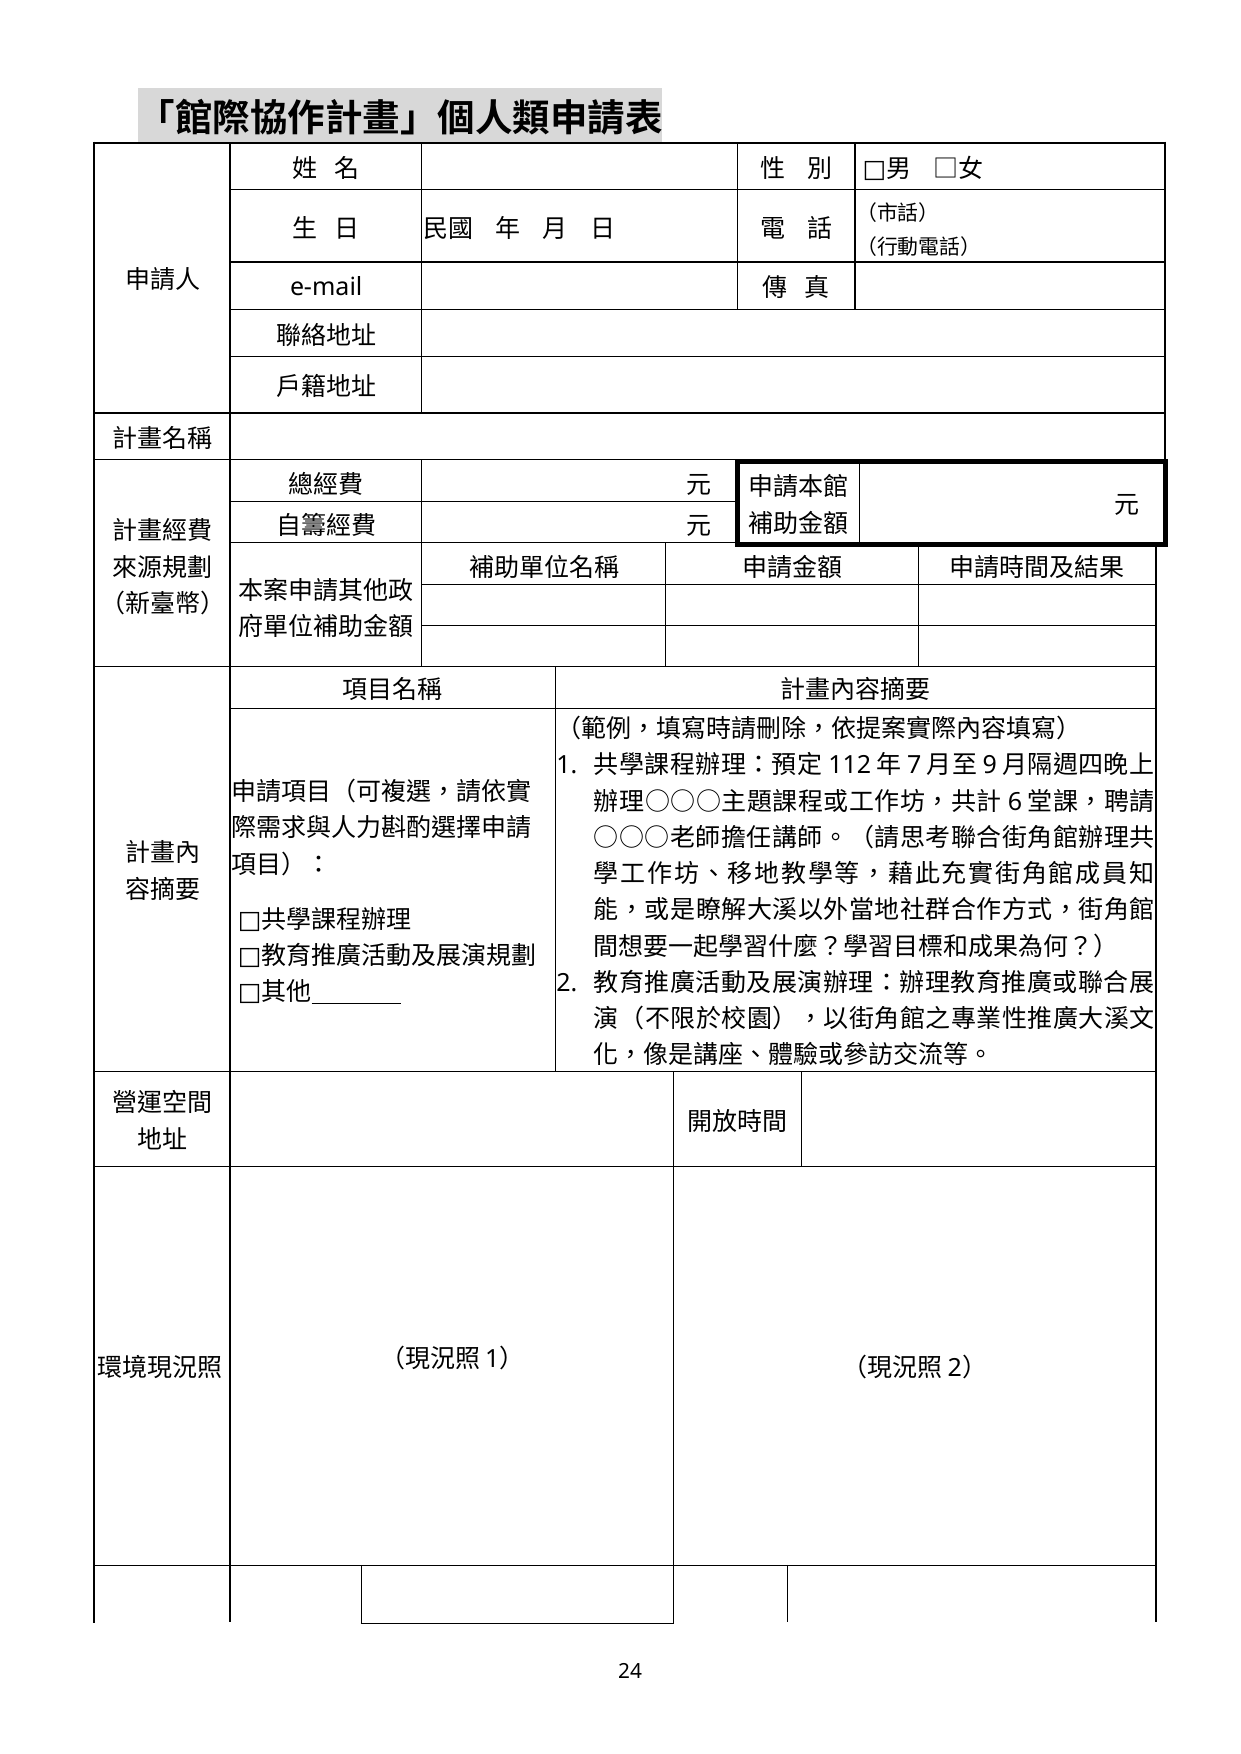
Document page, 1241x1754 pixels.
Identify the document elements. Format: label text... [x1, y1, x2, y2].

table_header [422, 144, 737, 189]
table_cell 計畫名稱 [95, 414, 229, 459]
table_cell [422, 585, 665, 625]
table_cell [230, 1566, 361, 1623]
table_cell 民國 年 月 日 [422, 190, 737, 261]
table_cell 生 日 [231, 190, 421, 261]
table_cell [802, 1072, 1155, 1166]
table_cell （現況照2） [674, 1167, 1155, 1565]
table_cell [95, 1566, 230, 1623]
table_cell 自籌經費 [231, 502, 421, 542]
table_cell [1157, 1071, 1165, 1166]
table_cell [666, 626, 918, 666]
table_cell [362, 1566, 673, 1623]
table_cell （範例，填寫時請刪除，依提案實際內容填寫） 共學課程辦理：預定112年7月至9月隔週四晚上辦理○○○主題課程或工作坊，共計6堂課，聘請○○○老師擔任講師。（請思考聯合街角館辦理共學工作坊、移地教學等，藉此充實街角館成員知能，或是瞭解大溪以外當地社群合作方式，街角館間想要一起學習什麼？學習目標和成果為何？） 教育推廣活動及展演辦理：辦理教育推廣或聯合展演（不限於校園），以街角館之專業性推廣大溪文化，像是講座、體驗或參訪交流等。 [556, 709, 1155, 1071]
table_cell e-mail [231, 263, 421, 309]
table_cell 本案申請其他政府單位補助金額 [231, 543, 421, 666]
table_cell [1156, 1166, 1165, 1623]
table_header □男 □女 [856, 144, 1164, 189]
table_cell 計畫內 容摘要 [95, 667, 229, 1071]
table_cell 開放時間 [674, 1072, 801, 1166]
table_cell 申請項目（可複選，請依實際需求與人力斟酌選擇申請項目）： □共學課程辦理 □教育推廣活動及展演規劃 □其他 [231, 709, 555, 1071]
table_cell 元 [422, 460, 735, 501]
table_cell [231, 414, 1164, 459]
table_cell [674, 1566, 787, 1623]
table_cell [1157, 584, 1165, 625]
table_cell 元 [860, 464, 1163, 542]
table_header 姓 名 [231, 144, 421, 189]
table_cell 聯絡地址 [231, 310, 421, 356]
text 「館際協作計畫」個人類申請表 [137, 87, 1122, 142]
table_cell （市話） （行動電話） [856, 190, 1164, 261]
table_cell 項目名稱 [231, 667, 555, 707]
table_cell 環境現況照 [95, 1167, 229, 1565]
table_header 性 別 [738, 144, 854, 189]
table_cell [788, 1566, 1156, 1623]
table_cell 電 話 [738, 190, 854, 261]
table_header 申請人 [95, 144, 229, 412]
table_cell 計畫內容摘要 [556, 667, 1155, 707]
table_cell [1157, 666, 1165, 707]
table_cell [422, 263, 737, 309]
table_cell [231, 1072, 673, 1166]
table_cell 補助單位名稱 [422, 543, 665, 583]
table_cell [919, 626, 1155, 666]
table_cell [666, 585, 918, 625]
table_cell [856, 263, 1164, 309]
table_cell （現況照1） [231, 1167, 673, 1565]
table_cell 戶籍地址 [231, 357, 421, 412]
table_cell [422, 626, 665, 666]
table_cell [1157, 625, 1165, 666]
table_cell [919, 585, 1155, 625]
table_cell [1157, 547, 1165, 583]
table_cell 申請本館補助金額 [740, 464, 859, 542]
table_cell [422, 357, 1164, 412]
table_cell 傳 真 [738, 263, 854, 309]
table_cell [422, 310, 1164, 356]
table_cell 計畫經費 來源規劃 （新臺幣） [95, 460, 229, 666]
table_cell 申請金額 [666, 543, 918, 583]
table_cell 營運空間 地址 [95, 1072, 229, 1166]
table_cell 元 [422, 502, 735, 542]
table_cell [1157, 708, 1165, 1071]
table_cell 總經費 [231, 460, 421, 501]
table_cell 申請時間及結果 [919, 547, 1155, 583]
